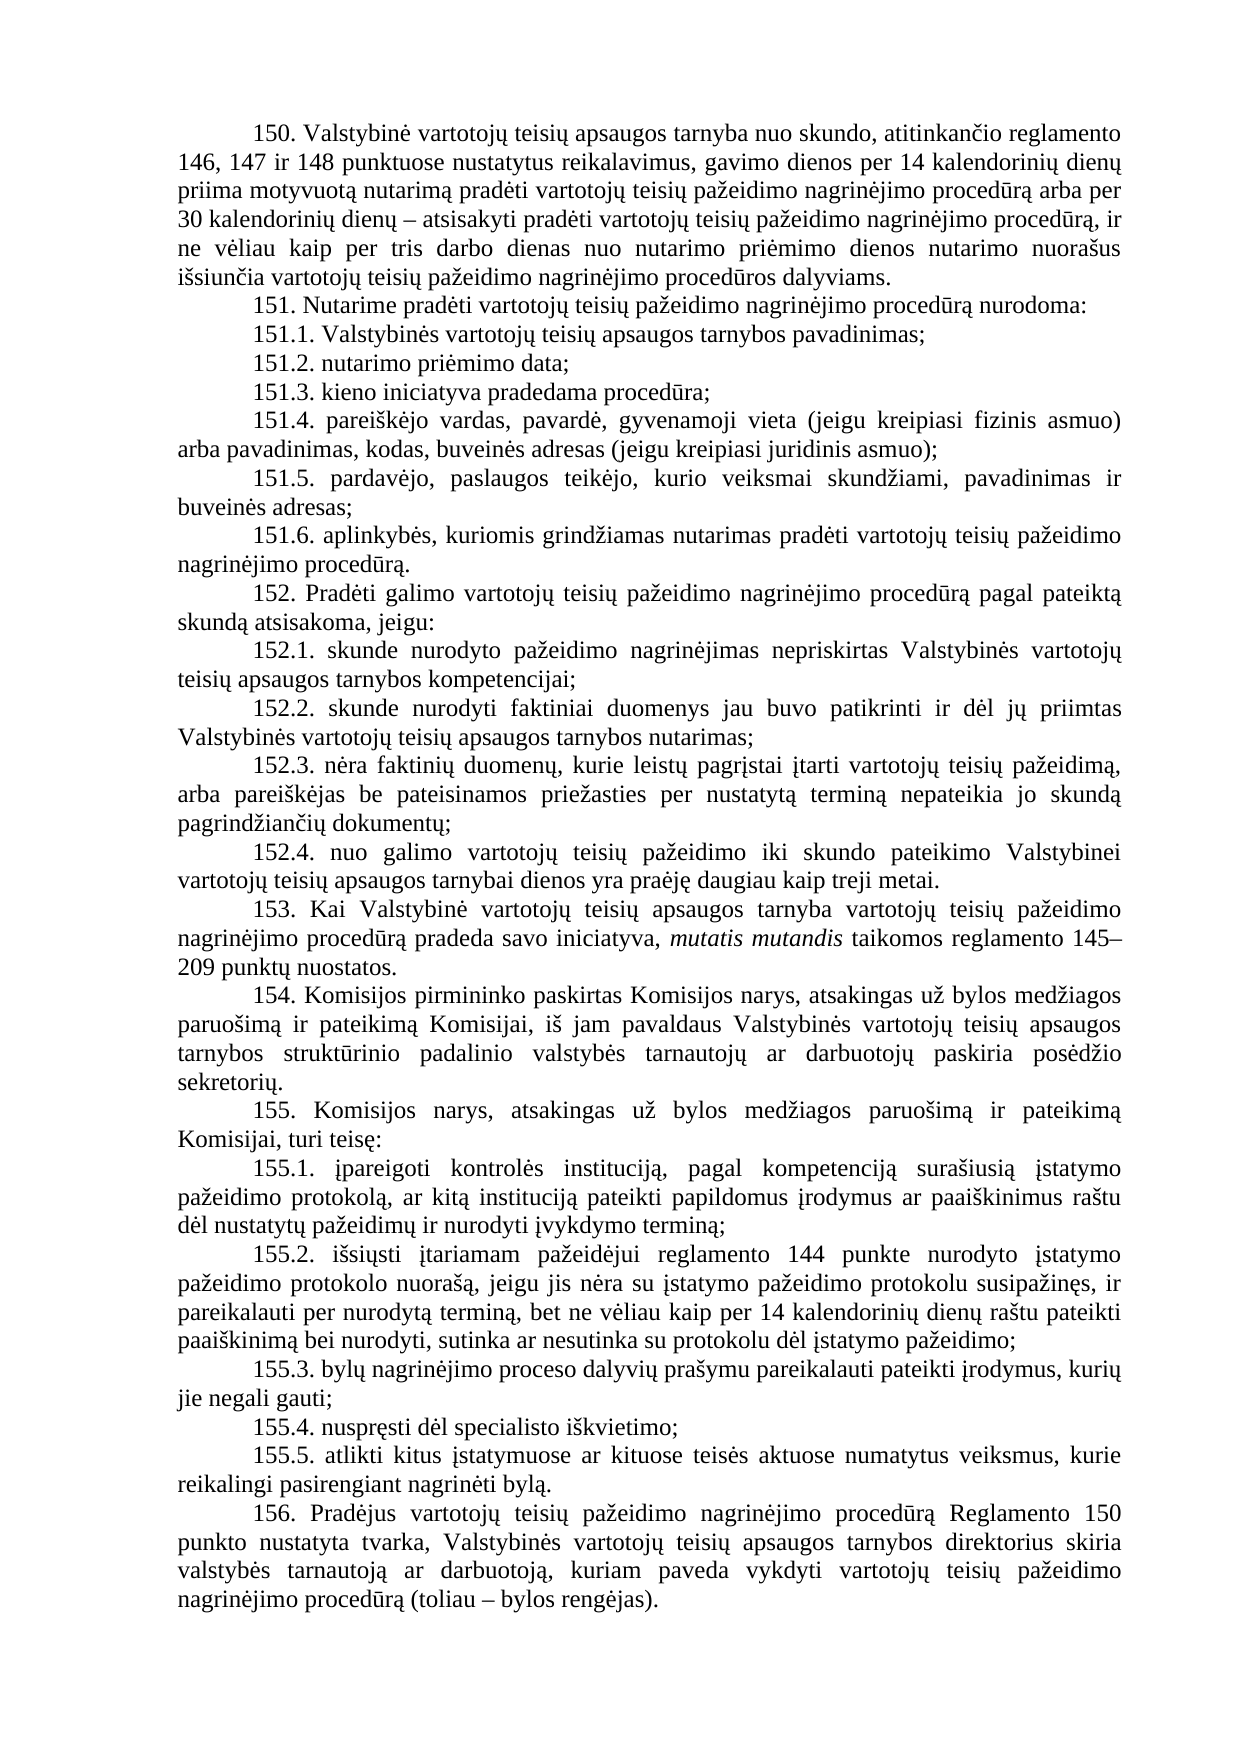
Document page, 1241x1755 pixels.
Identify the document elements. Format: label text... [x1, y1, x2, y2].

text 155.5. atlikti kitus įstatymuose ar kituose teisės aktuose numatytus veiksmus, kurie reikalingi pasirengiant nagrinėti bylą. [177, 1441, 1122, 1498]
text 151.6. aplinkybės, kuriomis grindžiamas nutarimas pradėti vartotojų teisių pažeidimo nagrinėjimo procedūrą. [177, 521, 1122, 578]
text 156. Pradėjus vartotojų teisių pažeidimo nagrinėjimo procedūrą Reglamento 150 punkto nustatyta tvarka, Valstybinės vartotojų teisių apsaugos tarnybos direktorius skiria valstybės tarnautoją ar darbuotoją, kuriam paveda vykdyti vartotojų teisių pažeidimo nagrinėjimo procedūrą (toliau – bylos rengėjas). [177, 1498, 1122, 1613]
text 155. Komisijos narys, atsakingas už bylos medžiagos paruošimą ir pateikimą Komisijai, turi teisę: [177, 1096, 1122, 1153]
text 151.4. pareiškėjo vardas, pavardė, gyvenamoji vieta (jeigu kreipiasi fizinis asmuo) arba pavadinimas, kodas, buveinės adresas (jeigu kreipiasi juridinis asmuo); [177, 406, 1122, 463]
text 151.3. kieno iniciatyva pradedama procedūra; [177, 377, 1122, 406]
text 155.2. išsiųsti įtariamam pažeidėjui reglamento 144 punkte nurodyto įstatymo pažeidimo protokolo nuorašą, jeigu jis nėra su įstatymo pažeidimo protokolu susipažinęs, ir pareikalauti per nurodytą terminą, bet ne vėliau kaip per 14 kalendorinių dienų raštu pateikti paaiškinimą bei nurodyti, sutinka ar nesutinka su protokolu dėl įstatymo pažeidimo; [177, 1239, 1122, 1354]
text 151.5. pardavėjo, paslaugos teikėjo, kurio veiksmai skundžiami, pavadinimas ir buveinės adresas; [177, 463, 1122, 521]
text 155.1. įpareigoti kontrolės instituciją, pagal kompetenciją surašiusią įstatymo pažeidimo protokolą, ar kitą instituciją pateikti papildomus įrodymus ar paaiškinimus raštu dėl nustatytų pažeidimų ir nurodyti įvykdymo terminą; [177, 1153, 1122, 1239]
text 152.3. nėra faktinių duomenų, kurie leistų pagrįstai įtarti vartotojų teisių pažeidimą, arba pareiškėjas be pateisinamos priežasties per nustatytą terminą nepateikia jo skundą pagrindžiančių dokumentų; [177, 751, 1122, 837]
text 155.4. nuspręsti dėl specialisto iškvietimo; [177, 1412, 1122, 1441]
text 152. Pradėti galimo vartotojų teisių pažeidimo nagrinėjimo procedūrą pagal pateiktą skundą atsisakoma, jeigu: [177, 578, 1122, 636]
text 150. Valstybinė vartotojų teisių apsaugos tarnyba nuo skundo, atitinkančio reglamento 146, 147 ir 148 punktuose nustatytus reikalavimus, gavimo dienos per 14 kalendorinių dienų priima motyvuotą nutarimą pradėti vartotojų teisių pažeidimo nagrinėjimo procedūrą arba per 30 kalendorinių dienų – atsisakyti pradėti vartotojų teisių pažeidimo nagrinėjimo procedūrą, ir ne vėliau kaip per tris darbo dienas nuo nutarimo priėmimo dienos nutarimo nuorašus išsiunčia vartotojų teisių pažeidimo nagrinėjimo procedūros dalyviams. [177, 118, 1122, 291]
text 152.4. nuo galimo vartotojų teisių pažeidimo iki skundo pateikimo Valstybinei vartotojų teisių apsaugos tarnybai dienos yra praėję daugiau kaip treji metai. [177, 837, 1122, 894]
text 151. Nutarime pradėti vartotojų teisių pažeidimo nagrinėjimo procedūrą nurodoma: [177, 291, 1122, 319]
text 151.1. Valstybinės vartotojų teisių apsaugos tarnybos pavadinimas; [177, 319, 1122, 348]
text 155.3. bylų nagrinėjimo proceso dalyvių prašymu pareikalauti pateikti įrodymus, kurių jie negali gauti; [177, 1354, 1122, 1412]
text 152.1. skunde nurodyto pažeidimo nagrinėjimas nepriskirtas Valstybinės vartotojų teisių apsaugos tarnybos kompetencijai; [177, 636, 1122, 693]
text 151.2. nutarimo priėmimo data; [177, 348, 1122, 377]
text 154. Komisijos pirmininko paskirtas Komisijos narys, atsakingas už bylos medžiagos paruošimą ir pateikimą Komisijai, iš jam pavaldaus Valstybinės vartotojų teisių apsaugos tarnybos struktūrinio padalinio valstybės tarnautojų ar darbuotojų paskiria posėdžio sekretorių. [177, 981, 1122, 1096]
text 152.2. skunde nurodyti faktiniai duomenys jau buvo patikrinti ir dėl jų priimtas Valstybinės vartotojų teisių apsaugos tarnybos nutarimas; [177, 693, 1122, 751]
text 153. Kai Valstybinė vartotojų teisių apsaugos tarnyba vartotojų teisių pažeidimo nagrinėjimo procedūrą pradeda savo iniciatyva, mutatis mutandis taikomos reglamento 145–209 punktų nuostatos. [177, 894, 1122, 981]
